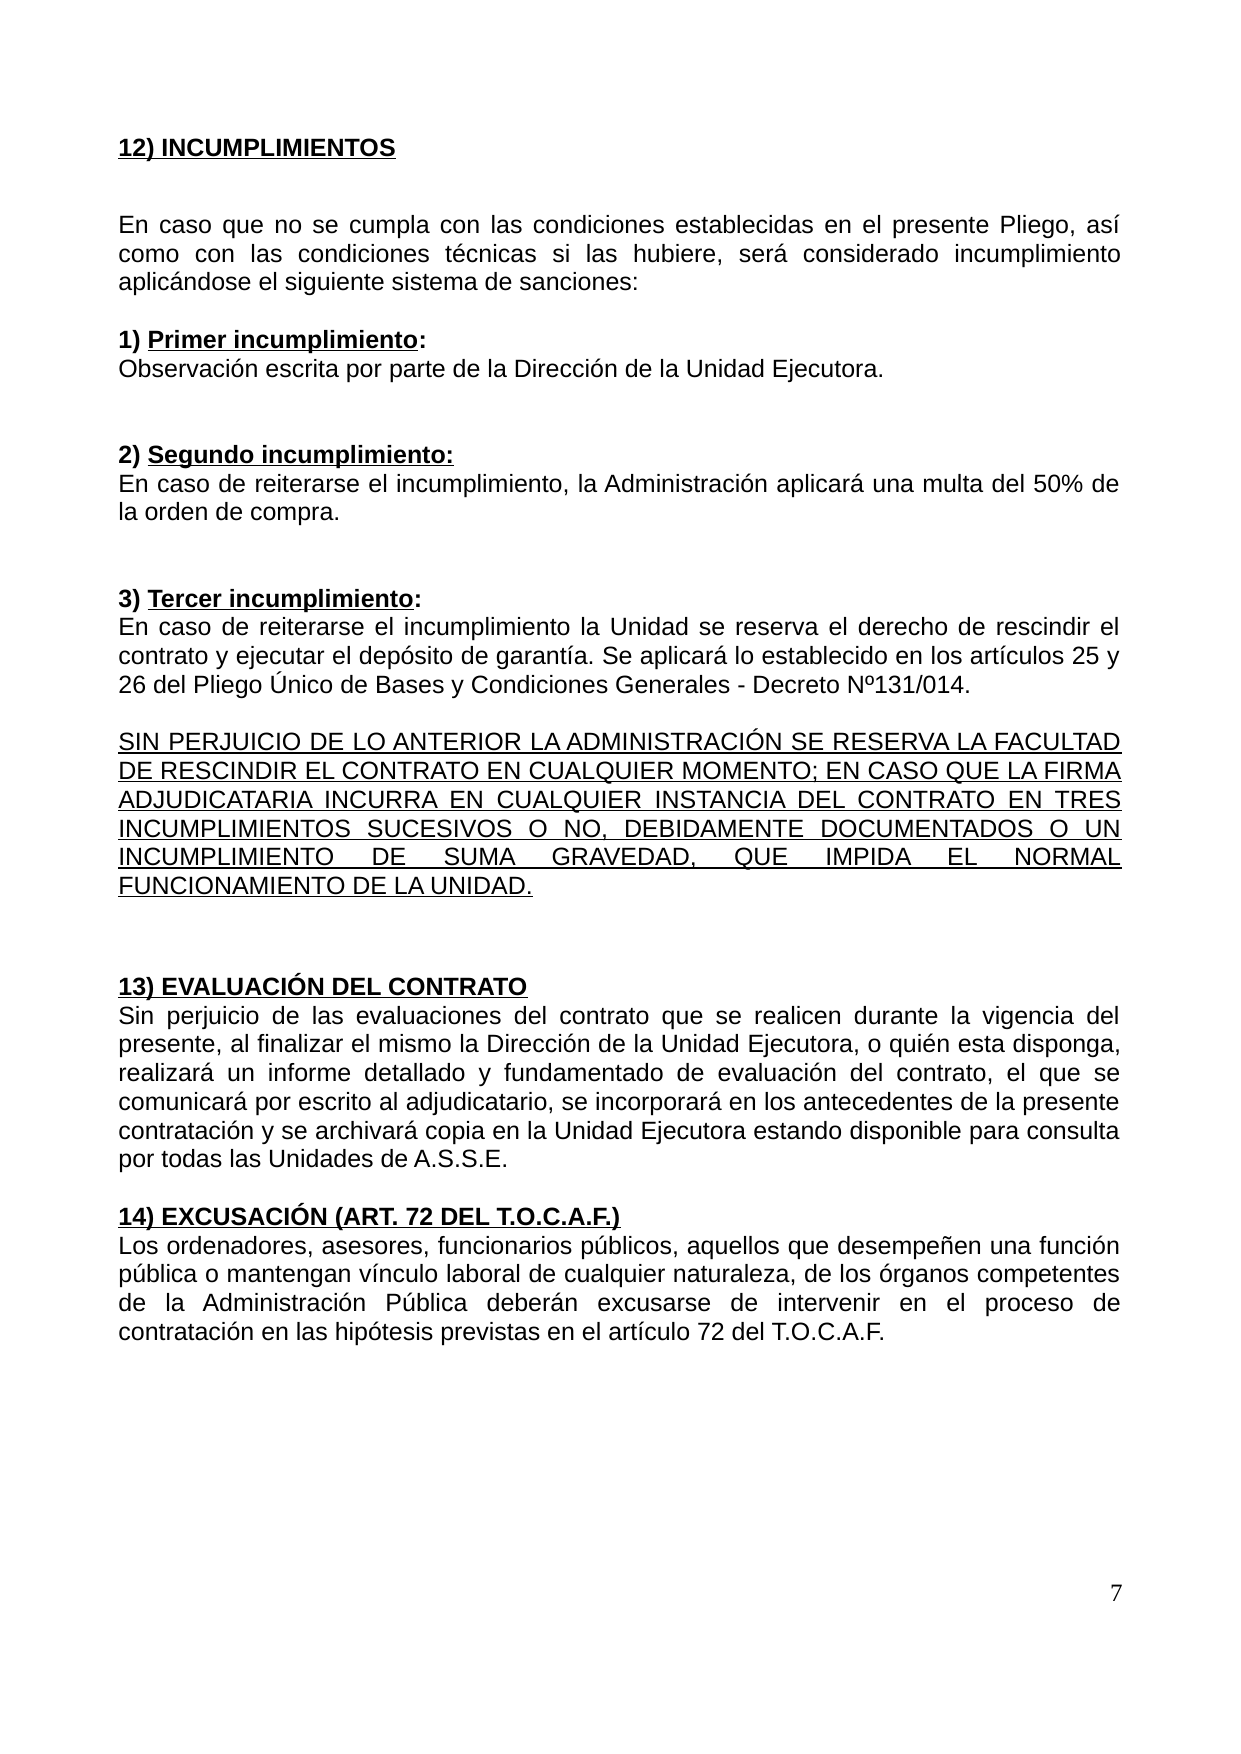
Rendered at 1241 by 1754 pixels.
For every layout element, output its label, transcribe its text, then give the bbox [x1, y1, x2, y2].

text DE RESCINDIR EL CONTRATO EN CUALQUIER MOMENTO; EN CASO QUE LA FIRMA [118, 754, 1122, 781]
text En caso de reiterarse el incumplimiento la Unidad se reserva el derecho de rescindir el contrato y ejecutar el depósito de garantía. Se aplicará lo establecido en los artículos 25 y 26 del Pliego Único de Bases y Condiciones Generales - Decreto Nº131/014. [118, 612, 1122, 699]
text Observación escrita por parte de la Dirección de la Unidad Ejecutora. [118, 354, 1122, 382]
text 14) EXCUSACIÓN (ART. 72 DEL T.O.C.A.F.) [118, 1202, 1122, 1231]
text FUNCIONAMIENTO DE LA UNIDAD. [118, 869, 1122, 900]
text En caso de reiterarse el incumplimiento, la Administración aplicará una multa del 50% de la orden de compra. [118, 469, 1122, 526]
text INCUMPLIMIENTO DE SUMA GRAVEDAD, QUE IMPIDA EL NORMAL [118, 840, 1122, 867]
text Los ordenadores, asesores, funcionarios públicos, aquellos que desempeñen una función pública o mantengan vínculo laboral de cualquier naturaleza, de los órganos competentes de la Administración Pública deberán excusarse de intervenir en el proceso de contratación en las hipótesis previstas en el artículo 72 del T.O.C.A.F. [118, 1231, 1122, 1346]
text 13) EVALUACIÓN DEL CONTRATO [118, 972, 1122, 1001]
text INCUMPLIMIENTOS SUCESIVOS O NO, DEBIDAMENTE DOCUMENTADOS O UN [118, 811, 1122, 839]
text 3) Tercer incumplimiento: [118, 584, 1122, 612]
text SIN PERJUICIO DE LO ANTERIOR LA ADMINISTRACIÓN SE RESERVA LA FACULTAD [118, 727, 1122, 752]
text 2) Segundo incumplimiento: [118, 440, 1122, 469]
text 12) INCUMPLIMIENTOS [118, 132, 1122, 161]
text 1) Primer incumplimiento: [118, 325, 1122, 354]
text ADJUDICATARIA INCURRA EN CUALQUIER INSTANCIA DEL CONTRATO EN TRES [118, 782, 1122, 810]
text Sin perjuicio de las evaluaciones del contrato que se realicen durante la vigencia del presente, al finalizar el mismo la Dirección de la Unidad Ejecutora, o quién esta disponga, realizará un informe detallado y fundamentado de evaluación del contrato, el que se comunicará por escrito al adjudicatario, se incorporará en los antecedentes de la presente contratación y se archivará copia en la Unidad Ejecutora estando disponible para consulta por todas las Unidades de A.S.S.E. [118, 1001, 1122, 1173]
text En caso que no se cumpla con las condiciones establecidas en el presente Pliego, así como con las condiciones técnicas si las hubiere, será considerado incumplimiento aplicándose el siguiente sistema de sanciones: [118, 210, 1122, 296]
